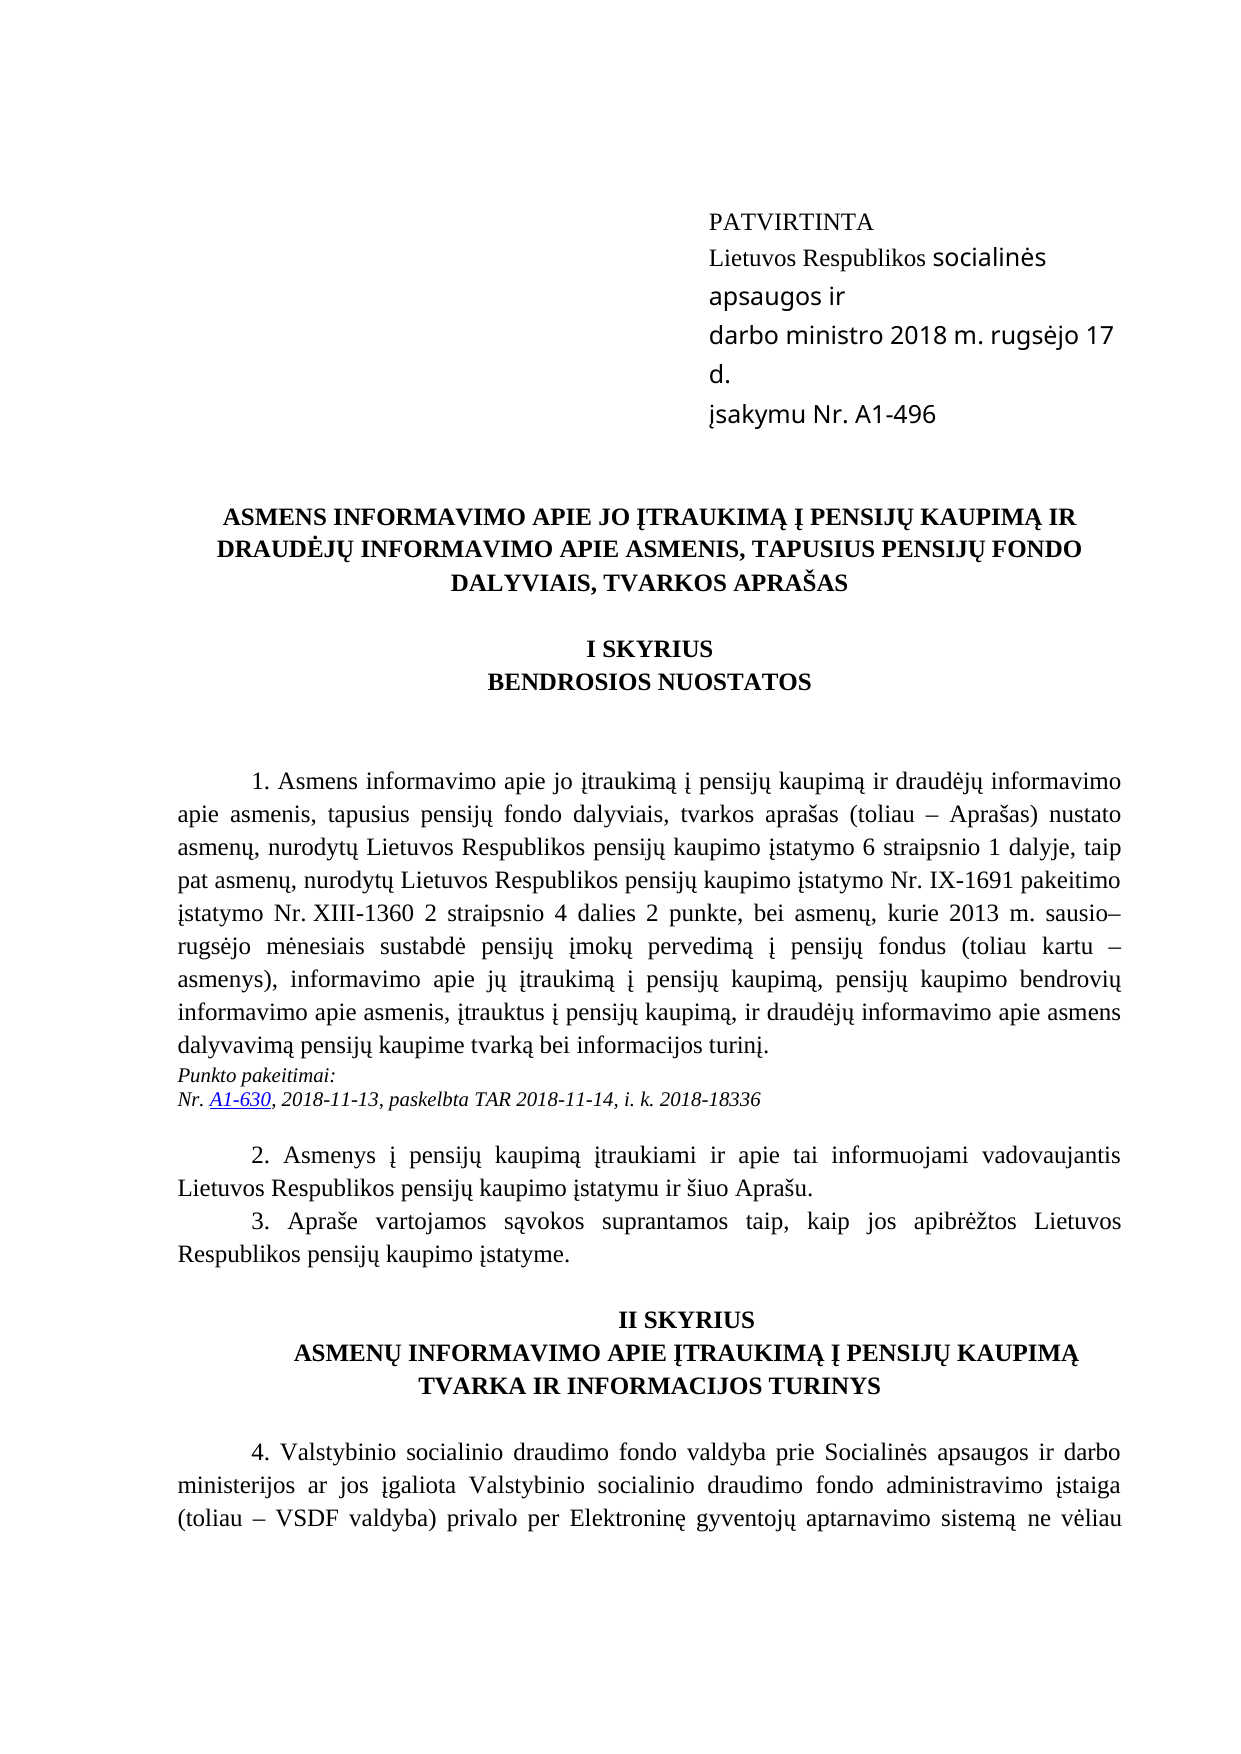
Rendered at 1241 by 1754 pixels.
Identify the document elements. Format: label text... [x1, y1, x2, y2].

text ASMENS INFORMAVIMO APIE JO ĮTRAUKIMĄ Į PENSIJŲ KAUPIMĄ IR DRAUDĖJŲ INFORMAVIMO APIE ASMENIS, TAPUSIUS PENSIJŲ FONDO DALYVIAIS, TVARKOS APRAŠAS [177, 502, 1122, 596]
text Lietuvos Respublikos socialinės apsaugos ir [709, 240, 1122, 313]
text Nr. A1-630, 2018-11-13, paskelbta TAR 2018-11-14, i. k. 2018-18336 [177, 1087, 1122, 1111]
text BENDROSIOS NUOSTATOS [177, 667, 1122, 695]
text Patvirtinta [709, 207, 1122, 235]
text II SKYRIUS [177, 1305, 1122, 1334]
text 3. Apraše vartojamos sąvokos suprantamos taip, kaip jos apibrėžtos Lietuvos Respublikos pensijų kaupimo įstatyme. [177, 1206, 1122, 1268]
text 4. Valstybinio socialinio draudimo fondo valdyba prie Socialinės apsaugos ir darbo ministerijos ar jos įgaliota Valstybinio socialinio draudimo fondo administravimo įstaiga (toliau – VSDF valdyba) privalo per Elektroninę gyventojų aptarnavimo sistemą ne vėliau [177, 1437, 1122, 1532]
text 2. Asmenys į pensijų kaupimą įtraukiami ir apie tai informuojami vadovaujantis Lietuvos Respublikos pensijų kaupimo įstatymu ir šiuo Aprašu. [177, 1140, 1122, 1202]
text Punkto pakeitimai: [177, 1063, 1122, 1087]
text įsakymu Nr. A1-496 [709, 396, 1122, 430]
text I SKYRIUS [177, 634, 1122, 662]
text darbo ministro 2018 m. rugsėjo 17 d. [709, 318, 1122, 391]
text ASMENŲ INFORMAVIMO APIE ĮTRAUKIMĄ Į PENSIJŲ KAUPIMĄ TVARKA IR INFORMACIJOS TURINYS [177, 1338, 1122, 1400]
text 1. Asmens informavimo apie jo įtraukimą į pensijų kaupimą ir draudėjų informavimo apie asmenis, tapusius pensijų fondo dalyviais, tvarkos aprašas (toliau – Aprašas) nustato asmenų, nurodytų Lietuvos Respublikos pensijų kaupimo įstatymo 6 straipsnio 1 dalyje, taip pat asmenų, nurodytų Lietuvos Respublikos pensijų kaupimo įstatymo Nr. IX-1691 pakeitimo įstatymo Nr. XIII‑1360 2 straipsnio 4 dalies 2 punkte, bei asmenų, kurie 2013 m. sausio–rugsėjo mėnesiais sustabdė pensijų įmokų pervedimą į pensijų fondus (toliau kartu – asmenys), informavimo apie jų įtraukimą į pensijų kaupimą, pensijų kaupimo bendrovių informavimo apie asmenis, įtrauktus į pensijų kaupimą, ir draudėjų informavimo apie asmens dalyvavimą pensijų kaupime tvarką bei informacijos turinį. [177, 766, 1122, 1059]
